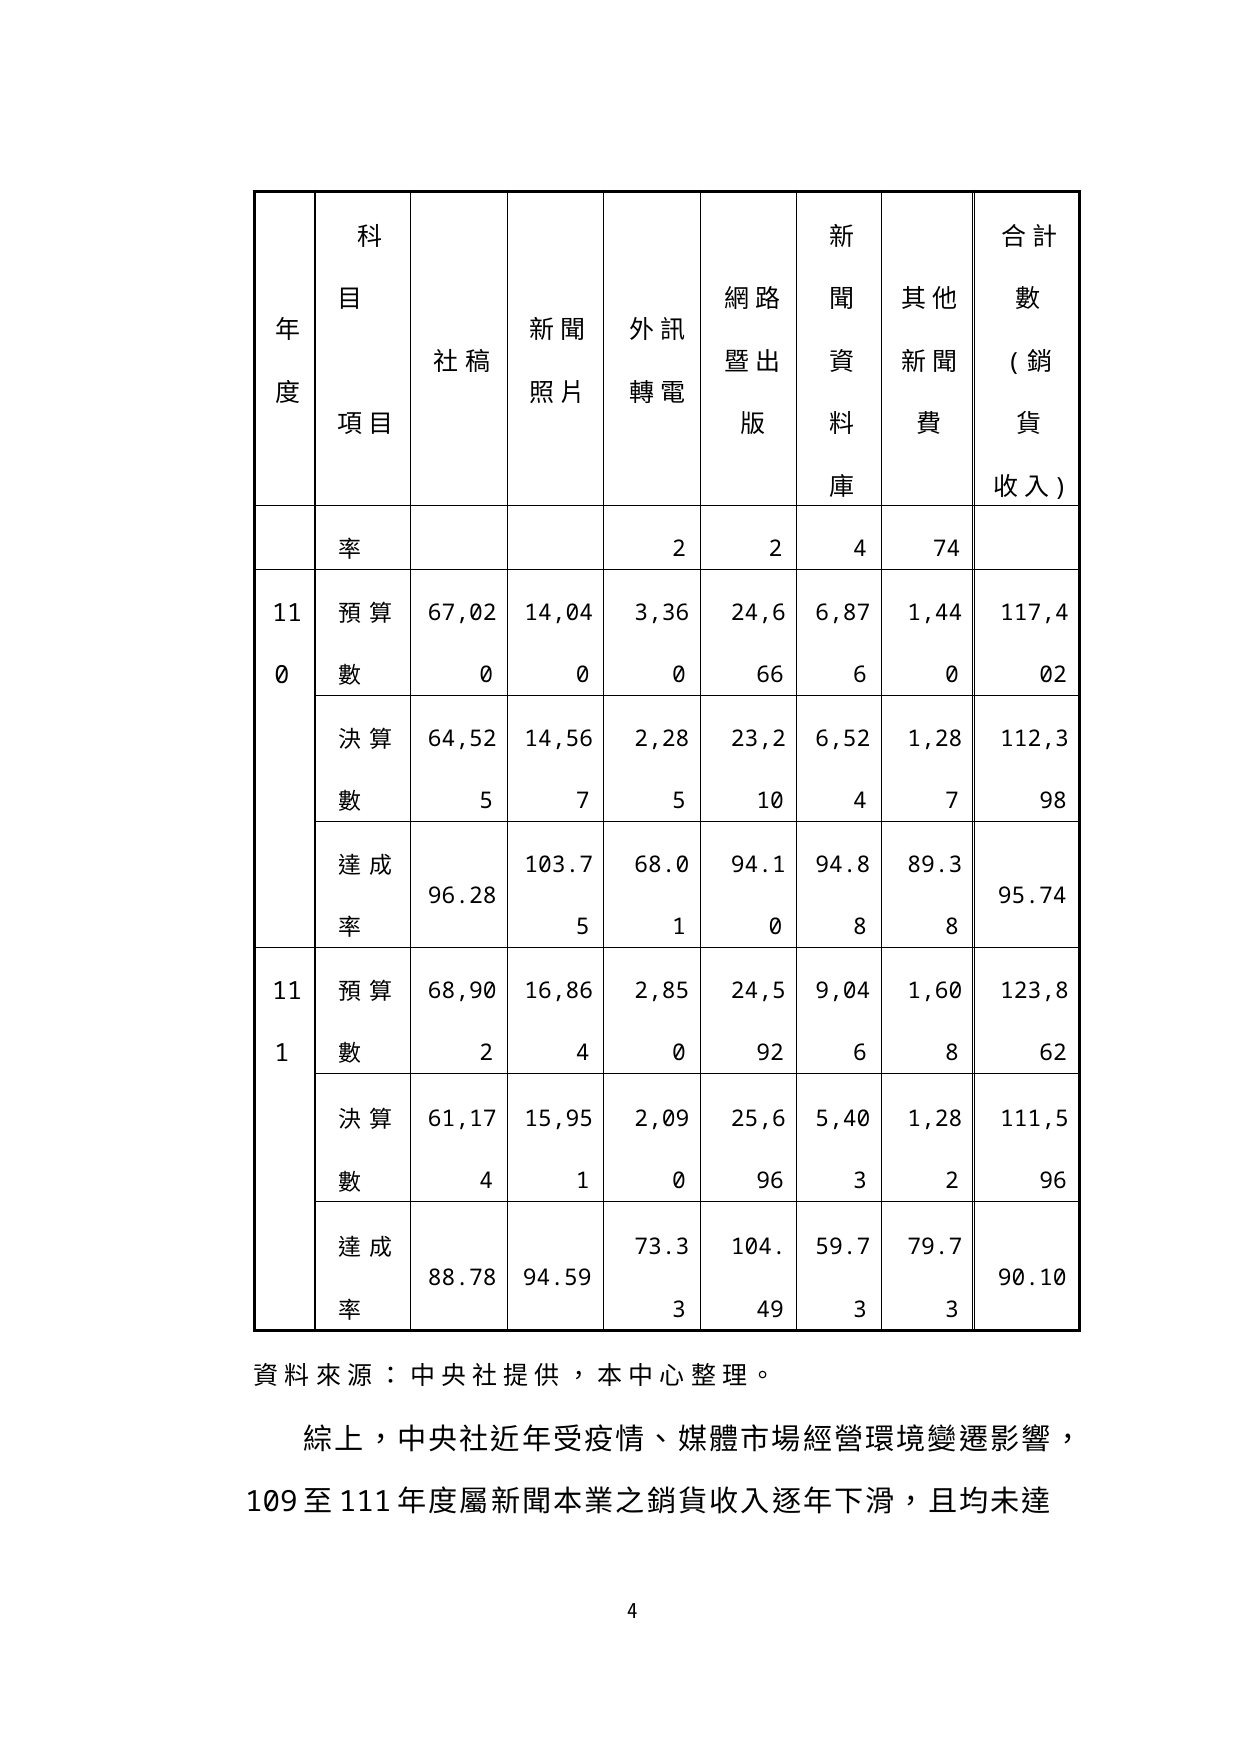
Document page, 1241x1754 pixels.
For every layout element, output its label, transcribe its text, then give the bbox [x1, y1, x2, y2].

table_cell 2 [701, 506, 796, 569]
table_cell 112,398 [975, 696, 1078, 821]
table_cell 74 [882, 506, 972, 569]
table_cell 110 [256, 570, 314, 947]
table_cell 1,608 [882, 948, 972, 1073]
table_cell 4 [797, 506, 881, 569]
table_cell 5,403 [797, 1074, 881, 1201]
table_cell 預算數 [316, 948, 410, 1073]
table_cell [256, 506, 314, 569]
text 綜上，中央社近年受疫情、媒體市場經營環境變遷影響，109至111年度屬新聞本業之銷貨收入逐年下滑，且均未達標，其中多項新聞本業收入均有減少情形，111年度甚僅網路暨出版項目達標，該社於後疫情時代允宜依市場情況，適時調整經營策略，俾利永續經營。 [236, 1395, 1063, 1520]
table_cell 達成率 [316, 1202, 410, 1329]
table_cell 1,287 [882, 696, 972, 821]
table_cell 67,020 [411, 570, 507, 695]
table_cell 14,567 [508, 696, 603, 821]
table_header 新聞照片 [508, 193, 603, 505]
table_cell 23,210 [701, 696, 796, 821]
table_cell 1,282 [882, 1074, 972, 1201]
table_cell 預算數 [316, 570, 410, 695]
table_cell 25,696 [701, 1074, 796, 1201]
table_cell 決算數 [316, 1074, 410, 1201]
table_cell 2,850 [604, 948, 700, 1073]
table_cell 2 [604, 506, 700, 569]
table_cell 96.28 [411, 822, 507, 947]
table_cell 111,596 [975, 1074, 1078, 1201]
table_cell 14,040 [508, 570, 603, 695]
table_cell [975, 506, 1078, 569]
table_cell 61,174 [411, 1074, 507, 1201]
table_cell 117,402 [975, 570, 1078, 695]
table_header 年度 [256, 193, 314, 505]
table_cell 88.78 [411, 1202, 507, 1329]
table_cell 123,862 [975, 948, 1078, 1073]
table_cell 6,876 [797, 570, 881, 695]
table_cell 決算數 [316, 696, 410, 821]
table_cell 79.73 [882, 1202, 972, 1329]
table_cell 104.49 [701, 1202, 796, 1329]
table_header 科目 項目 [316, 193, 410, 505]
table_cell 64,525 [411, 696, 507, 821]
table_cell 24,592 [701, 948, 796, 1073]
table_cell 2,090 [604, 1074, 700, 1201]
table_cell 68,902 [411, 948, 507, 1073]
table_cell 94.10 [701, 822, 796, 947]
table_cell 111 [256, 948, 314, 1329]
table_cell 89.38 [882, 822, 972, 947]
table_cell 達成率 [316, 822, 410, 947]
table_cell 3,360 [604, 570, 700, 695]
table_cell 2,285 [604, 696, 700, 821]
table_header 新聞資料庫 [797, 193, 881, 505]
table_cell 103.75 [508, 822, 603, 947]
table_cell [411, 506, 507, 569]
table_header 外訊轉電 [604, 193, 700, 505]
table_cell 率 [316, 506, 410, 569]
table_cell 73.33 [604, 1202, 700, 1329]
table_header 社稿 [411, 193, 507, 505]
text 資料來源：中央社提供，本中心整理。 [244, 1332, 1063, 1395]
table_cell 24,666 [701, 570, 796, 695]
table_cell 90.10 [975, 1202, 1078, 1329]
table_cell 59.73 [797, 1202, 881, 1329]
table_cell 9,046 [797, 948, 881, 1073]
table_cell 1,440 [882, 570, 972, 695]
table_cell 16,864 [508, 948, 603, 1073]
table_cell 6,524 [797, 696, 881, 821]
table_cell 94.59 [508, 1202, 603, 1329]
table_header 其他新聞費 [882, 193, 972, 505]
table_cell 68.01 [604, 822, 700, 947]
table_cell 95.74 [975, 822, 1078, 947]
table_cell 94.88 [797, 822, 881, 947]
table_header 合計數(銷貨 收入) [975, 193, 1078, 505]
table_cell [508, 506, 603, 569]
table_header 網路暨出版 [701, 193, 796, 505]
table_cell 15,951 [508, 1074, 603, 1201]
